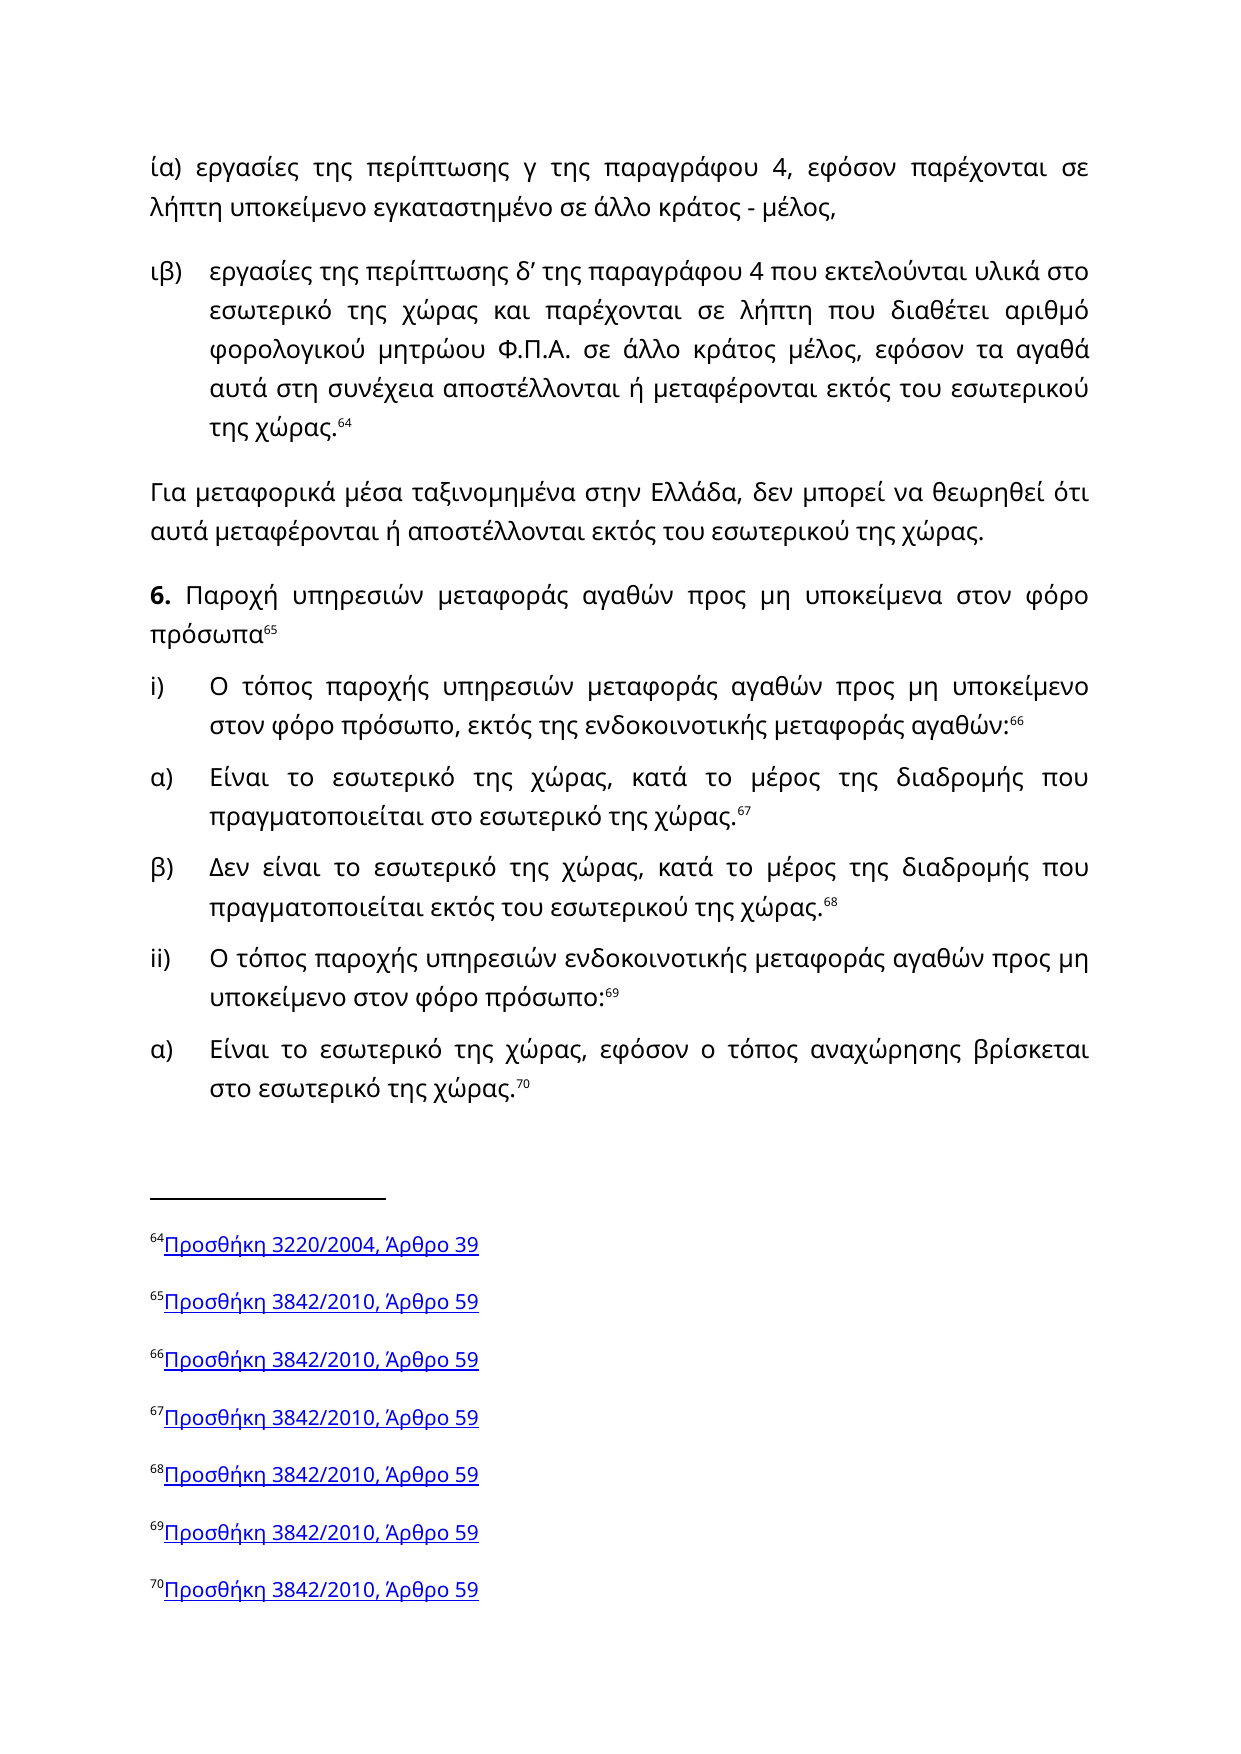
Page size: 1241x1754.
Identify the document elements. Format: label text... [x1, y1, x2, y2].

text Προσθήκη 3842/2010, Άρθρο 59 [150, 1460, 1090, 1489]
list ιβ) εργασίες της περίπτωσης δ’ της παραγράφου 4 που εκτελούνται υλικά στο εσωτερικό της χώρας και παρέχονται σε λήπτη που διαθέτει αριθμό φορολογικού μητρώου Φ.Π.Α. σε άλλο κράτος μέλος, εφόσον τα αγαθά αυτά στη συνέχεια αποστέλλονται ή μεταφέρονται εκτός του εσωτερικού της χώρας. [150, 253, 1090, 444]
list ii) Ο τόπος παροχής υπηρεσιών ενδοκοινοτικής μεταφοράς αγαθών προς μη υποκείμενο στον φόρο πρόσωπο: [150, 941, 1090, 1014]
text ία) εργασίες της περίπτωσης γ της παραγράφου 4, εφόσον παρέχονται σε λήπτη υποκείμενο εγκαταστημένο σε άλλο κράτος - μέλος, [150, 150, 1090, 223]
text Προσθήκη 3842/2010, Άρθρο 59 [150, 1287, 1090, 1316]
text Προσθήκη 3842/2010, Άρθρο 59 [150, 1518, 1090, 1546]
list i) Ο τόπος παροχής υπηρεσιών μεταφοράς αγαθών προς μη υποκείμενο στον φόρο πρόσωπο, εκτός της ενδοκοινοτικής μεταφοράς αγαθών: [150, 668, 1090, 742]
list α) Είναι το εσωτερικό της χώρας, εφόσον ο τόπος αναχώρησης βρίσκεται στο εσωτερικό της χώρας. [150, 1032, 1090, 1105]
list α) Είναι το εσωτερικό της χώρας, κατά το μέρος της διαδρομής που πραγματοποιείται στο εσωτερικό της χώρας. [150, 759, 1090, 832]
text Προσθήκη 3842/2010, Άρθρο 59 [150, 1576, 1090, 1604]
text Προσθήκη 3220/2004, Άρθρο 39 [150, 1230, 1090, 1258]
list β) Δεν είναι το εσωτερικό της χώρας, κατά το μέρος της διαδρομής που πραγματοποιείται εκτός του εσωτερικού της χώρας. [150, 850, 1090, 923]
text 6. Παροχή υπηρεσιών μεταφοράς αγαθών προς μη υποκείμενα στον φόρο πρόσωπα [150, 577, 1090, 651]
text Για μεταφορικά μέσα ταξινομημένα στην Ελλάδα, δεν μπορεί να θεωρηθεί ότι αυτά μεταφέρονται ή αποστέλλονται εκτός του εσωτερικού της χώρας. [150, 474, 1090, 547]
text Προσθήκη 3842/2010, Άρθρο 59 [150, 1403, 1090, 1431]
text Προσθήκη 3842/2010, Άρθρο 59 [150, 1345, 1090, 1373]
